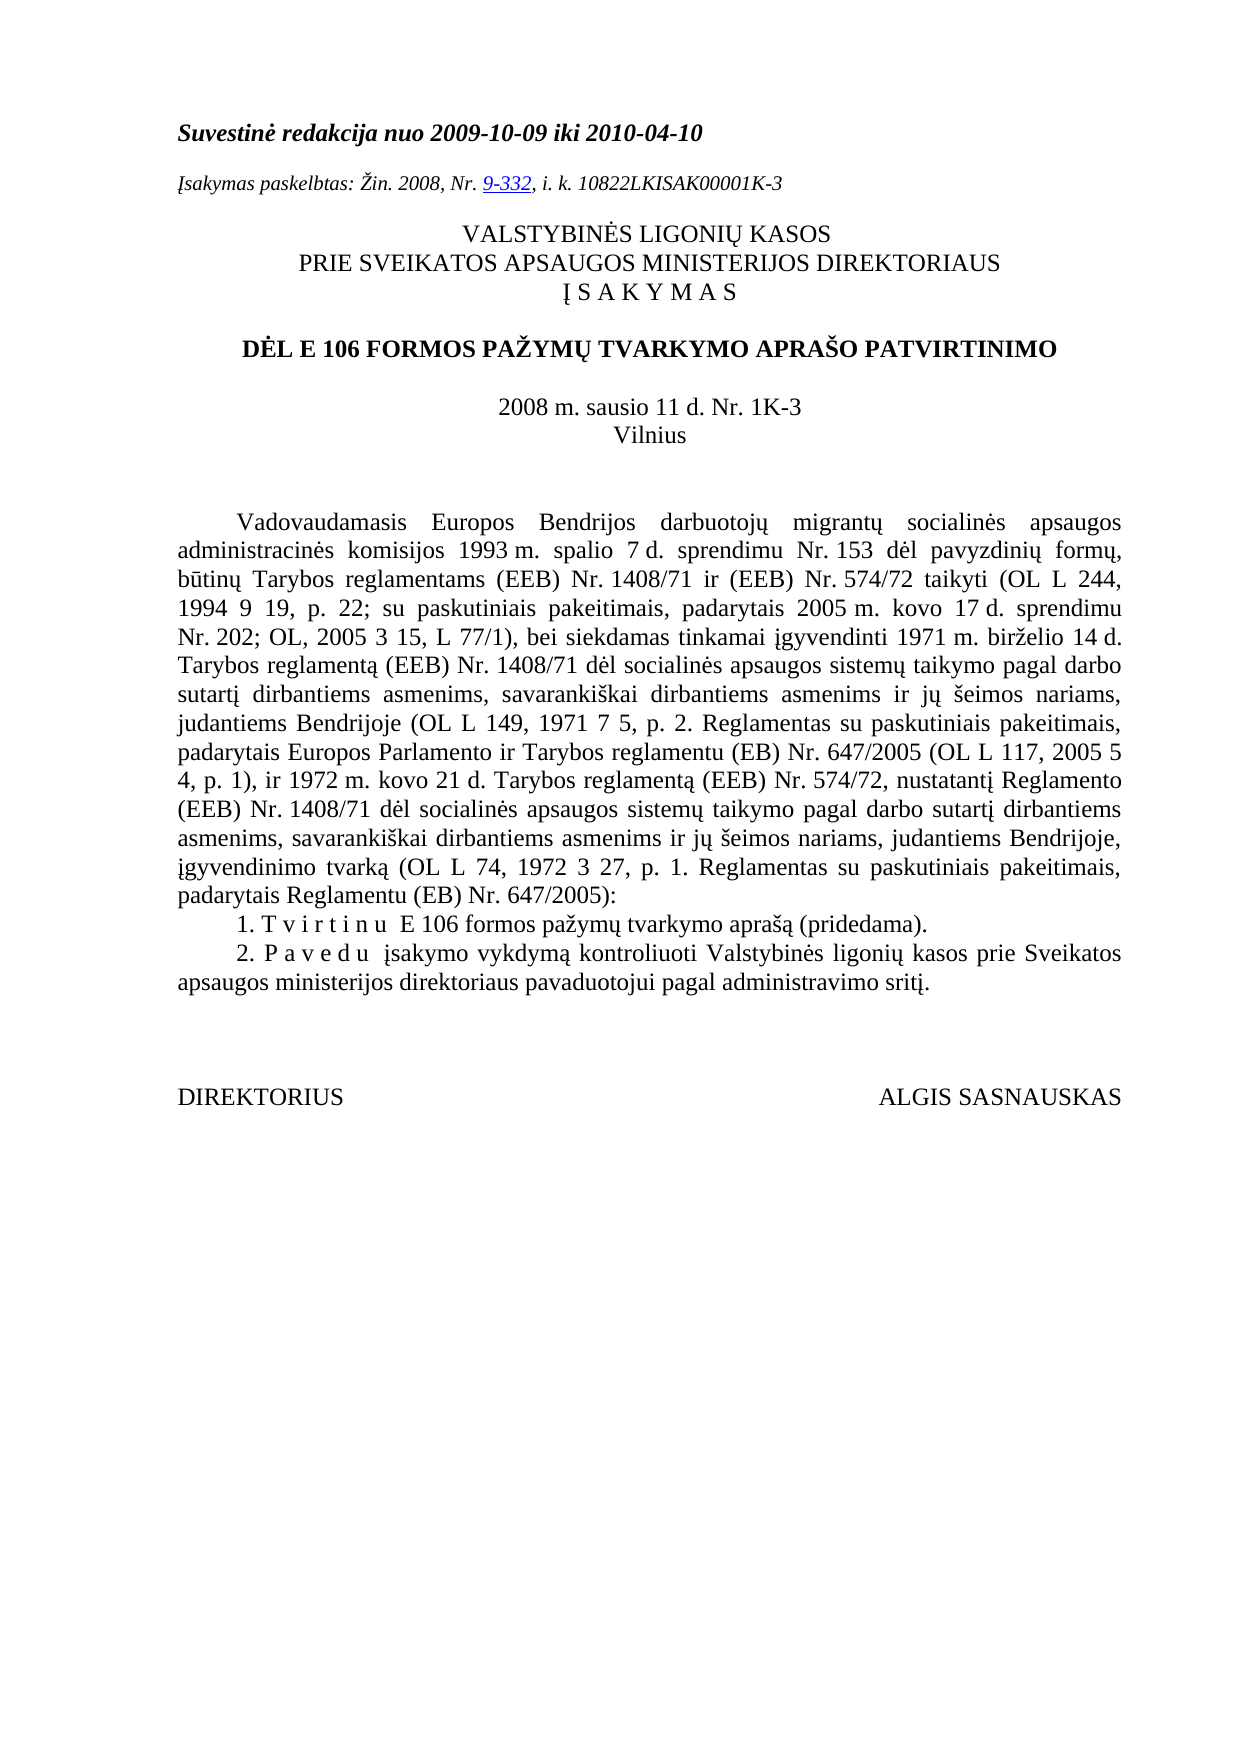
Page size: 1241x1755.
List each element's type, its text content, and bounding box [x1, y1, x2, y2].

text Vilnius [177, 420, 1122, 449]
text Vadovaudamasis Europos Bendrijos darbuotojų migrantų socialinės apsaugos administracinės komisijos 1993 m. spalio 7 d. sprendimu Nr. 153 dėl pavyzdinių formų, būtinų Tarybos reglamentams (EEB) Nr. 1408/71 ir (EEB) Nr. 574/72 taikyti (OL L 244, 1994 9 19, p. 22; su paskutiniais pakeitimais, padarytais 2005 m. kovo 17 d. sprendimu Nr. 202; OL, 2005 3 15, L 77/1), bei siekdamas tinkamai įgyvendinti 1971 m. birželio 14 d. Tarybos reglamentą (EEB) Nr. 1408/71 dėl socialinės apsaugos sistemų taikymo pagal darbo sutartį dirbantiems asmenims, savarankiškai dirbantiems asmenims ir jų šeimos nariams, judantiems Bendrijoje (OL L 149, 1971 7 5, p. 2. Reglamentas su paskutiniais pakeitimais, padarytais Europos Parlamento ir Tarybos reglamentu (EB) Nr. 647/2005 (OL L 117, 2005 5 4, p. 1), ir 1972 m. kovo 21 d. Tarybos reglamentą (EEB) Nr. 574/72, nustatantį Reglamento (EEB) Nr. 1408/71 dėl socialinės apsaugos sistemų taikymo pagal darbo sutartį dirbantiems asmenims, savarankiškai dirbantiems asmenims ir jų šeimos nariams, judantiems Bendrijoje, įgyvendinimo tvarką (OL L 74, 1972 3 27, p. 1. Reglamentas su paskutiniais pakeitimais, padarytais Reglamentu (EB) Nr. 647/2005): [177, 507, 1122, 909]
text 2. Pavedu įsakymo vykdymą kontroliuoti Valstybinės ligonių kasos prie Sveikatos apsaugos ministerijos direktoriaus pavaduotojui pagal administravimo sritį. [177, 938, 1122, 995]
text VALSTYBINĖS LIGONIŲ KASOS PRIE SVEIKATOS APSAUGOS MINISTERIJOS DIREKTORIAUS [177, 219, 1122, 277]
text Direktorius Algis Sasnauskas [177, 1082, 1122, 1110]
text 2008 m. sausio 11 d. Nr. 1K-3 [177, 392, 1122, 420]
text Suvestinė redakcija nuo 2009-10-09 iki 2010-04-10 [177, 118, 1122, 147]
text Įsakymas paskelbtas: Žin. 2008, Nr. 9-332, i. k. 10822LKISAK00001K-3 [177, 171, 1122, 195]
text ĮSAKYMAS [177, 277, 1122, 305]
text dėl E 106 FORMOS PAŽYMŲ TVARKYMO APRAŠO PATVIRTINIMO [177, 334, 1122, 363]
text 1. Tvirtinu E 106 formos pažymų tvarkymo aprašą (pridedama). [177, 909, 1122, 938]
